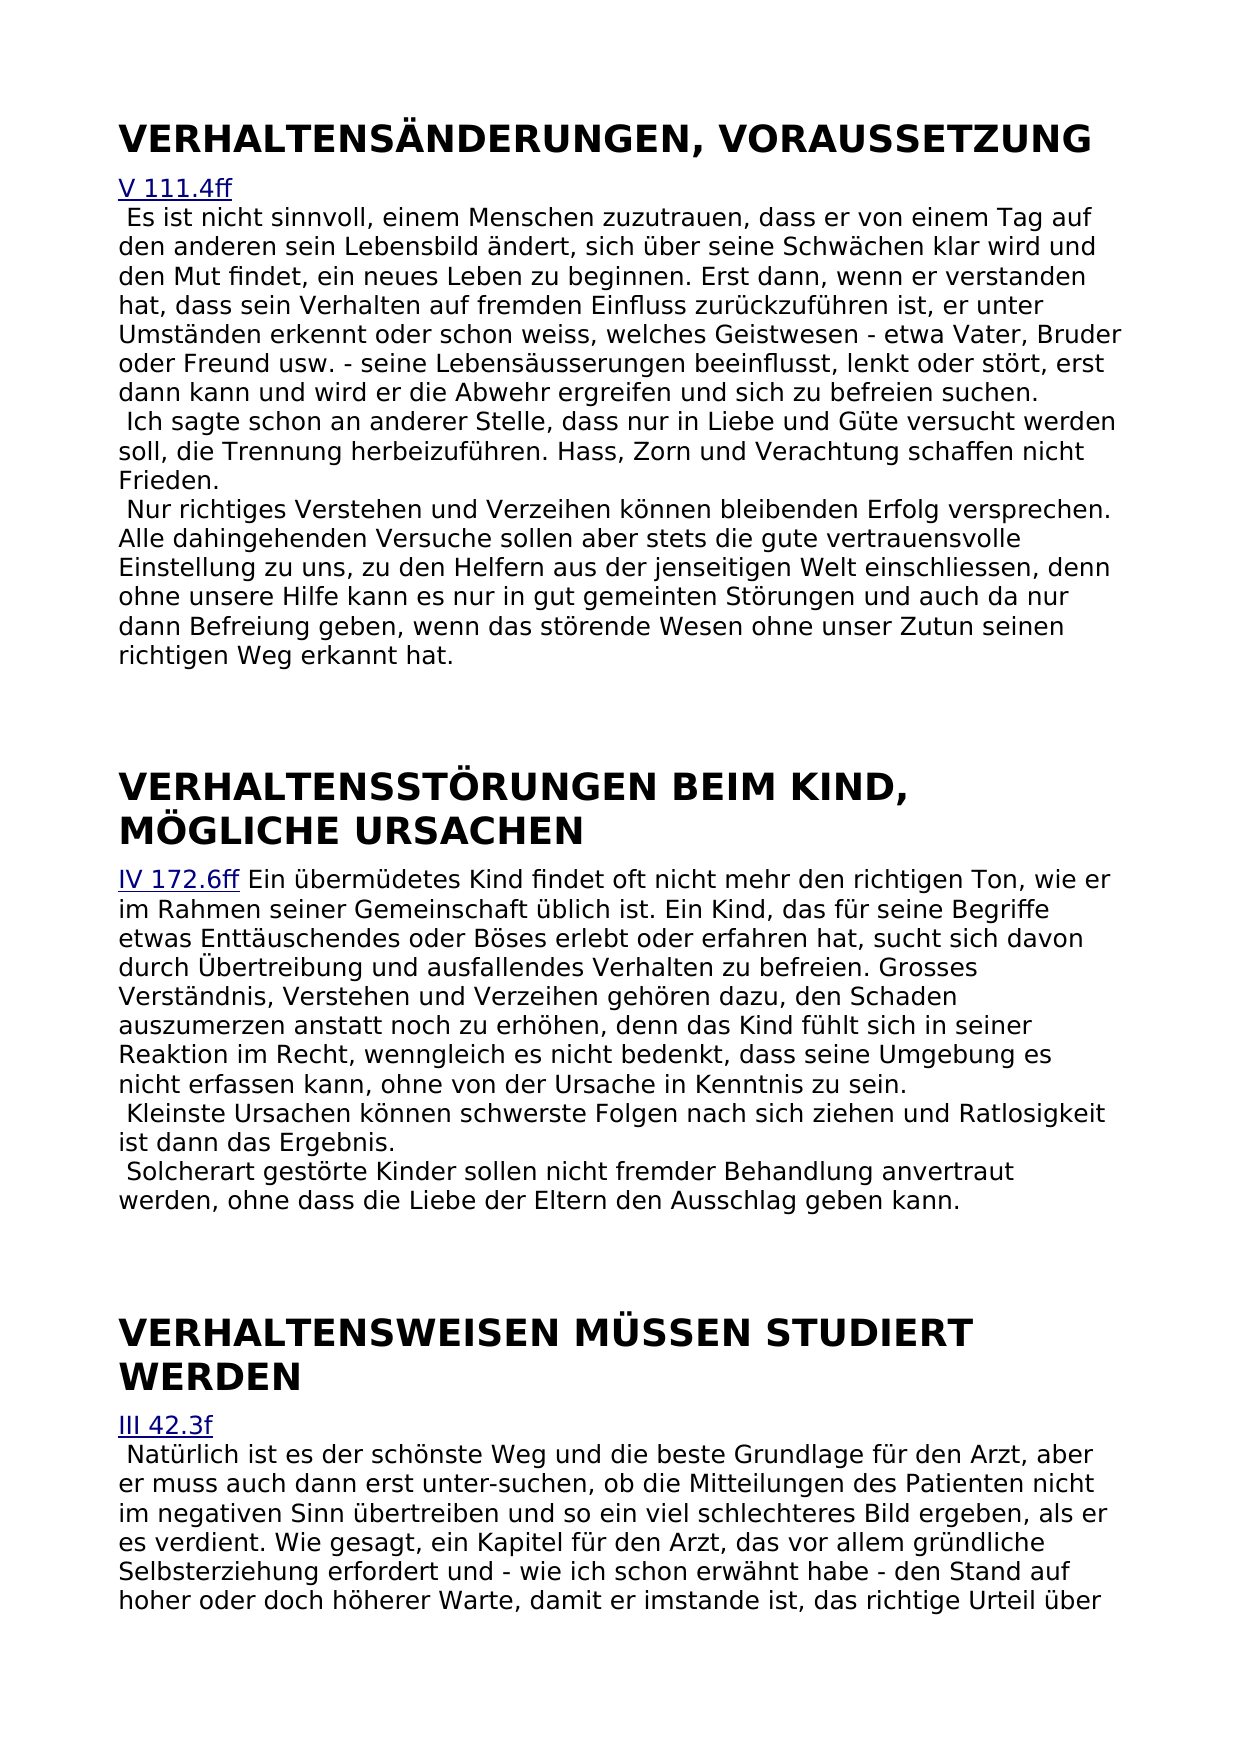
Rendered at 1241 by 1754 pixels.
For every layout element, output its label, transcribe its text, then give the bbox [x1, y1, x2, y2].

subtitle VERHALTENSSTÖRUNGEN BEIM KIND, MÖGLICHE URSACHEN [118, 766, 1122, 853]
text III 42.3f Natürlich ist es der schönste Weg und die beste Grundlage für den Arzt, aber er muss auch dann erst unter-suchen, ob die Mitteilungen des Patienten nicht im negativen Sinn übertreiben und so ein viel schlechteres Bild ergeben, als er es verdient. Wie gesagt, ein Kapitel für den Arzt, das vor allem gründliche Selbsterziehung erfordert und - wie ich schon erwähnt habe - den Stand auf hoher oder doch höherer Warte, damit er imstande ist, das richtige Urteil über [118, 1411, 1122, 1616]
subtitle VERHALTENSÄNDERUNGEN, VORAUSSETZUNG [118, 118, 1122, 162]
text IV 172.6ff Ein übermüdetes Kind findet oft nicht mehr den richtigen Ton, wie er im Rahmen seiner Gemeinschaft üblich ist. Ein Kind, das für seine Begriffe etwas Enttäuschendes oder Böses erlebt oder erfahren hat, sucht sich davon durch Übertreibung und ausfallendes Verhalten zu befreien. Grosses Verständnis, Verstehen und Verzeihen gehören dazu, den Schaden auszumerzen anstatt noch zu erhöhen, denn das Kind fühlt sich in seiner Reaktion im Recht, wenngleich es nicht bedenkt, dass seine Umgebung es nicht erfassen kann, ohne von der Ursache in Kenntnis zu sein. Kleinste Ursachen können schwerste Folgen nach sich ziehen und Ratlosigkeit ist dann das Ergebnis. Solcherart gestörte Kinder sollen nicht fremder Behandlung anvertraut werden, ohne dass die Liebe der Eltern den Ausschlag geben kann. [118, 866, 1122, 1274]
subtitle VERHALTENSWEISEN MÜSSEN STUDIERT WERDEN [118, 1312, 1122, 1399]
text V 111.4ff Es ist nicht sinnvoll, einem Menschen zuzutrauen, dass er von einem Tag auf den anderen sein Lebensbild ändert, sich über seine Schwächen klar wird und den Mut findet, ein neues Leben zu beginnen. Erst dann, wenn er verstanden hat, dass sein Verhalten auf fremden Einfluss zurückzuführen ist, er unter Umständen erkennt oder schon weiss, welches Geistwesen - etwa Vater, Bruder oder Freund usw. - seine Lebensäusserungen beeinflusst, lenkt oder stört, erst dann kann und wird er die Abwehr ergreifen und sich zu befreien suchen. Ich sagte schon an anderer Stelle, dass nur in Liebe und Güte versucht werden soll, die Trennung herbeizuführen. Hass, Zorn und Verachtung schaffen nicht Frieden. Nur richtiges Verstehen und Verzeihen können bleibenden Erfolg versprechen. Alle dahingehenden Versuche sollen aber stets die gute vertrauensvolle Einstellung zu uns, zu den Helfern aus der jenseitigen Welt einschliessen, denn ohne unsere Hilfe kann es nur in gut gemeinten Störungen und auch da nur dann Befreiung geben, wenn das störende Wesen ohne unser Zutun seinen richtigen Weg erkannt hat. [118, 174, 1122, 728]
